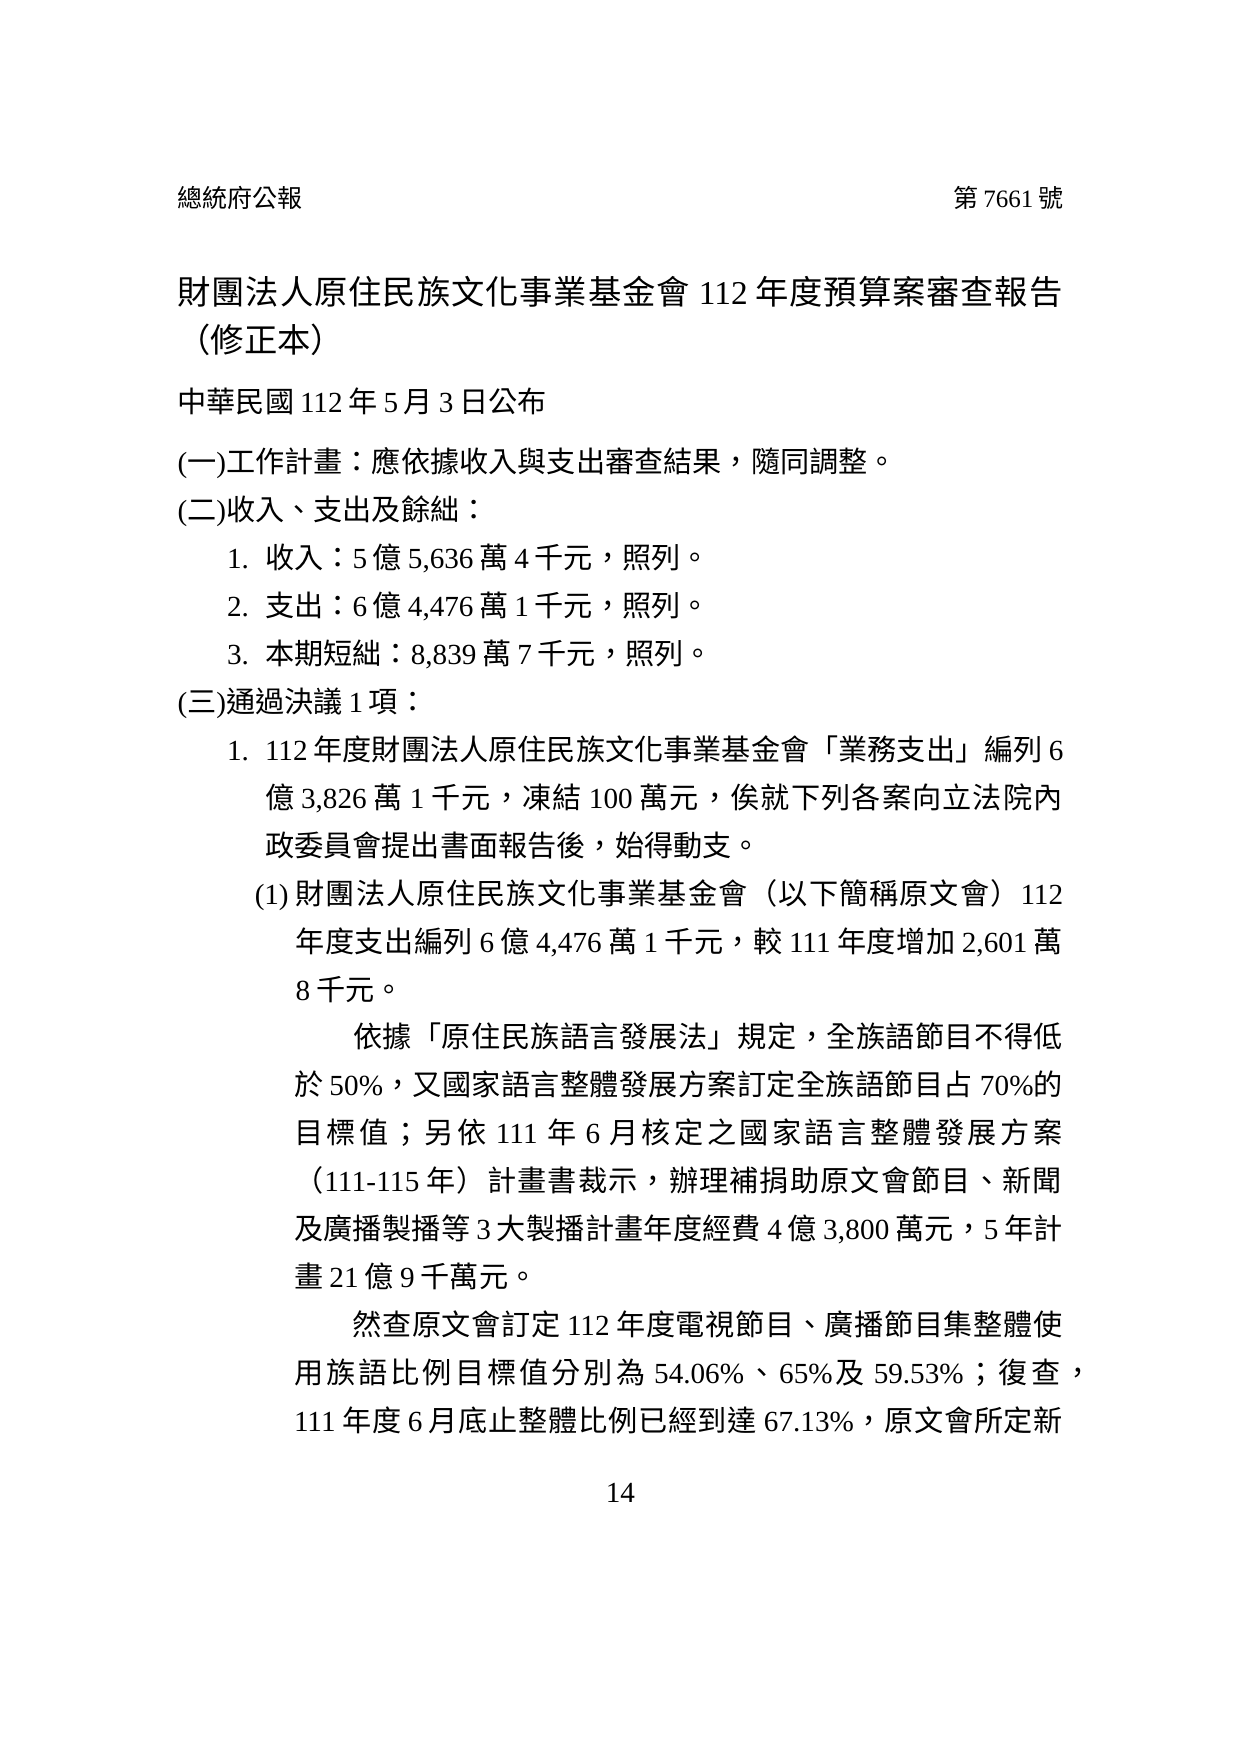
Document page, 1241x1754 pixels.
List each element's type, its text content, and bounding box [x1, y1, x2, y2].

text 財團法人原住民族文化事業基金會112年度預算案審查報告（修正本） [177, 266, 1063, 362]
text 1. 112年度財團法人原住民族文化事業基金會「業務支出」編列6億3,826萬1千元，凍結100萬元，俟就下列各案向立法院內政委員會提出書面報告後，始得動支。 [227, 722, 1063, 866]
text (二)收入、支出及餘絀： [177, 482, 1063, 530]
text 依據「原住民族語言發展法」規定，全族語節目不得低於50%，又國家語言整體發展方案訂定全族語節目占70%的目標值；另依111年6月核定之國家語言整體發展方案（111-115年）計畫書裁示，辦理補捐助原文會節目、新聞及廣播製播等3大製播計畫年度經費4億3,800萬元，5年計畫21億9千萬元。 [294, 1009, 1063, 1297]
text (1) 財團法人原住民族文化事業基金會（以下簡稱原文會）112年度支出編列6億4,476萬1千元，較111年度增加2,601萬8千元。 [254, 866, 1063, 1009]
text 1. 收入：5億5,636萬4千元，照列。 [227, 530, 1063, 578]
text 中華民國112年5月3日公布 [177, 374, 1063, 422]
text (一)工作計畫：應依據收入與支出審查結果，隨同調整。 [177, 434, 1063, 482]
text 2. 支出：6億4,476萬1千元，照列。 [227, 578, 1063, 626]
text 然查原文會訂定112年度電視節目、廣播節目集整體使用族語比例目標值分別為54.06%、65%及59.53%；復查，111年度6月底止整體比例已經到達67.13%，原文會所定新年度目標不僅低於111年度第二季已達成的成果，甚且比110年度整體達成率61.3%的實際值為低。為達預算經費有效運用，爰凍結該項預算，俟向立法院內政委員會提出書面報告後，始得動支。 [294, 1297, 1063, 1441]
text (三)通過決議1項： [177, 674, 1063, 722]
text 3. 本期短絀：8,839萬7千元，照列。 [227, 626, 1063, 674]
